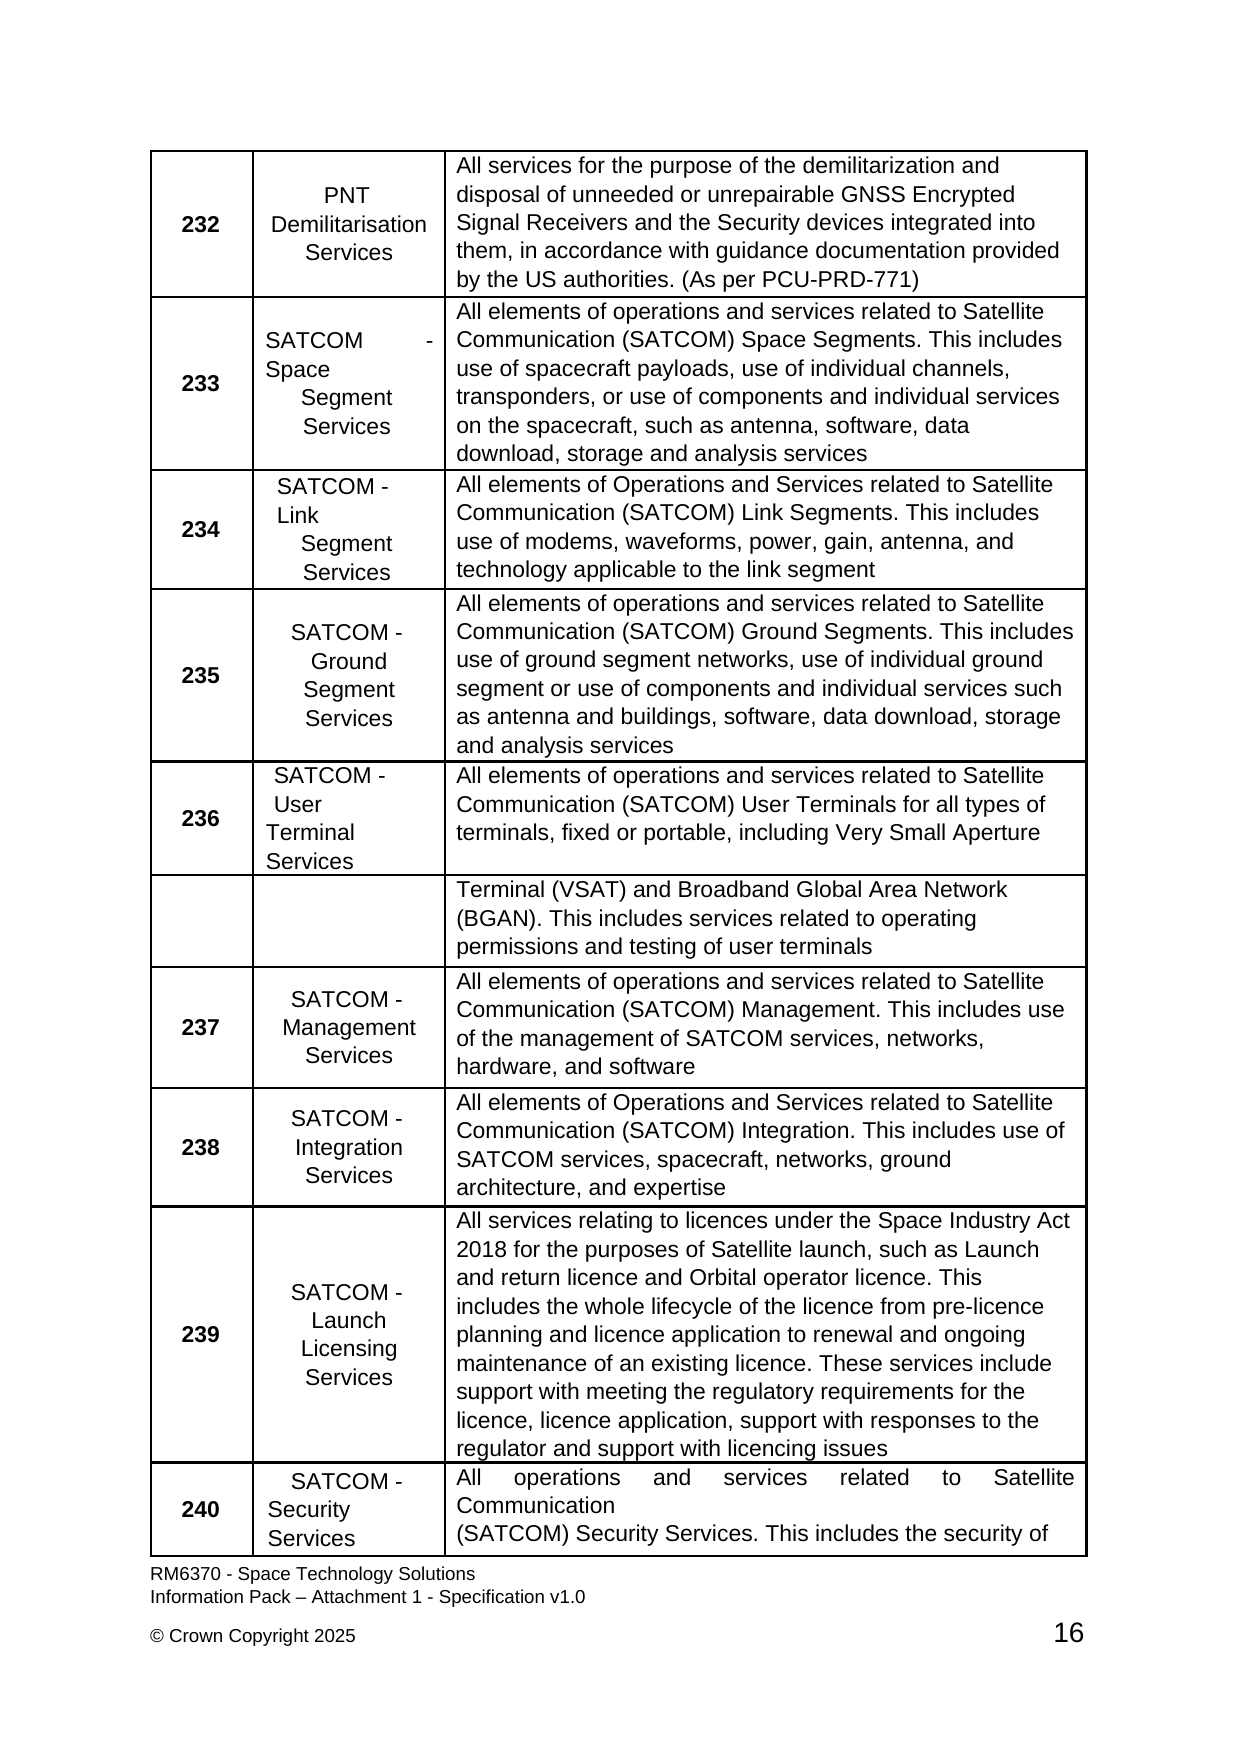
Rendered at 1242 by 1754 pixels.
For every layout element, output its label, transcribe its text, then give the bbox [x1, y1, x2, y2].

table_cell [152, 876, 252, 966]
table_cell 238 [152, 1089, 252, 1205]
table_cell 236 [152, 763, 252, 874]
table_cell SATCOM - Security Services [254, 1464, 444, 1555]
table_cell All elements of Operations and Services related to Satellite Communication (SATCOM) Integration. This includes use of SATCOM services, spacecraft, networks, ground architecture, and expertise [446, 1089, 1085, 1205]
table_cell SATCOM - Launch Licensing Services [254, 1208, 444, 1461]
table_cell Terminal (VSAT) and Broadband Global Area Network (BGAN). This includes services related to operating permissions and testing of user terminals [446, 876, 1085, 966]
table_cell All elements of operations and services related to Satellite Communication (SATCOM) Ground Segments. This includes use of ground segment networks, use of individual ground segment or use of components and individual services such as antenna and buildings, software, data download, storage and analysis services [446, 590, 1085, 760]
table_cell 234 [152, 471, 252, 587]
table_cell SATCOM - Integration Services [254, 1089, 444, 1205]
table_cell SATCOM - User Terminal Services [254, 763, 444, 874]
table_cell All elements of operations and services related to Satellite Communication (SATCOM) Management. This includes use of the management of SATCOM services, networks, hardware, and software [446, 968, 1085, 1087]
table_cell All services relating to licences under the Space Industry Act 2018 for the purposes of Satellite launch, such as Launch and return licence and Orbital operator licence. This includes the whole lifecycle of the licence from pre-licence planning and licence application to renewal and ongoing maintenance of an existing licence. These services include support with meeting the regulatory requirements for the licence, licence application, support with responses to the regulator and support with licencing issues [446, 1208, 1085, 1461]
table_cell All elements of operations and services related to Satellite Communication (SATCOM) User Terminals for all types of terminals, fixed or portable, including Very Small Aperture [446, 763, 1085, 874]
table_cell 235 [152, 590, 252, 760]
table_cell 237 [152, 968, 252, 1087]
table_cell All elements of Operations and Services related to Satellite Communication (SATCOM) Link Segments. This includes use of modems, waveforms, power, gain, antenna, and technology applicable to the link segment [446, 471, 1085, 587]
table_cell 233 [152, 298, 252, 469]
table_cell SATCOM - Management Services [254, 968, 444, 1087]
table_cell All elements of operations and services related to Satellite Communication (SATCOM) Space Segments. This includes use of spacecraft payloads, use of individual channels, transponders, or use of components and individual services on the spacecraft, such as antenna, software, data download, storage and analysis services [446, 298, 1085, 469]
table_cell SATCOM - Link Segment Services [254, 471, 444, 587]
table_cell 240 [152, 1464, 252, 1555]
table_cell SATCOM - Space Segment Services [254, 298, 444, 469]
table_cell PNT Demilitarisation Services [254, 152, 444, 296]
table_cell 232 [152, 152, 252, 296]
table_cell [254, 876, 444, 966]
table_cell All operations and services related to Satellite Communication (SATCOM) Security Services. This includes the security of [446, 1464, 1085, 1555]
table_cell All services for the purpose of the demilitarization and disposal of unneeded or unrepairable GNSS Encrypted Signal Receivers and the Security devices integrated into them, in accordance with guidance documentation provided by the US authorities. (As per PCU-PRD-771) [446, 152, 1085, 296]
table_cell SATCOM - Ground Segment Services [254, 590, 444, 760]
table_cell 239 [152, 1208, 252, 1461]
